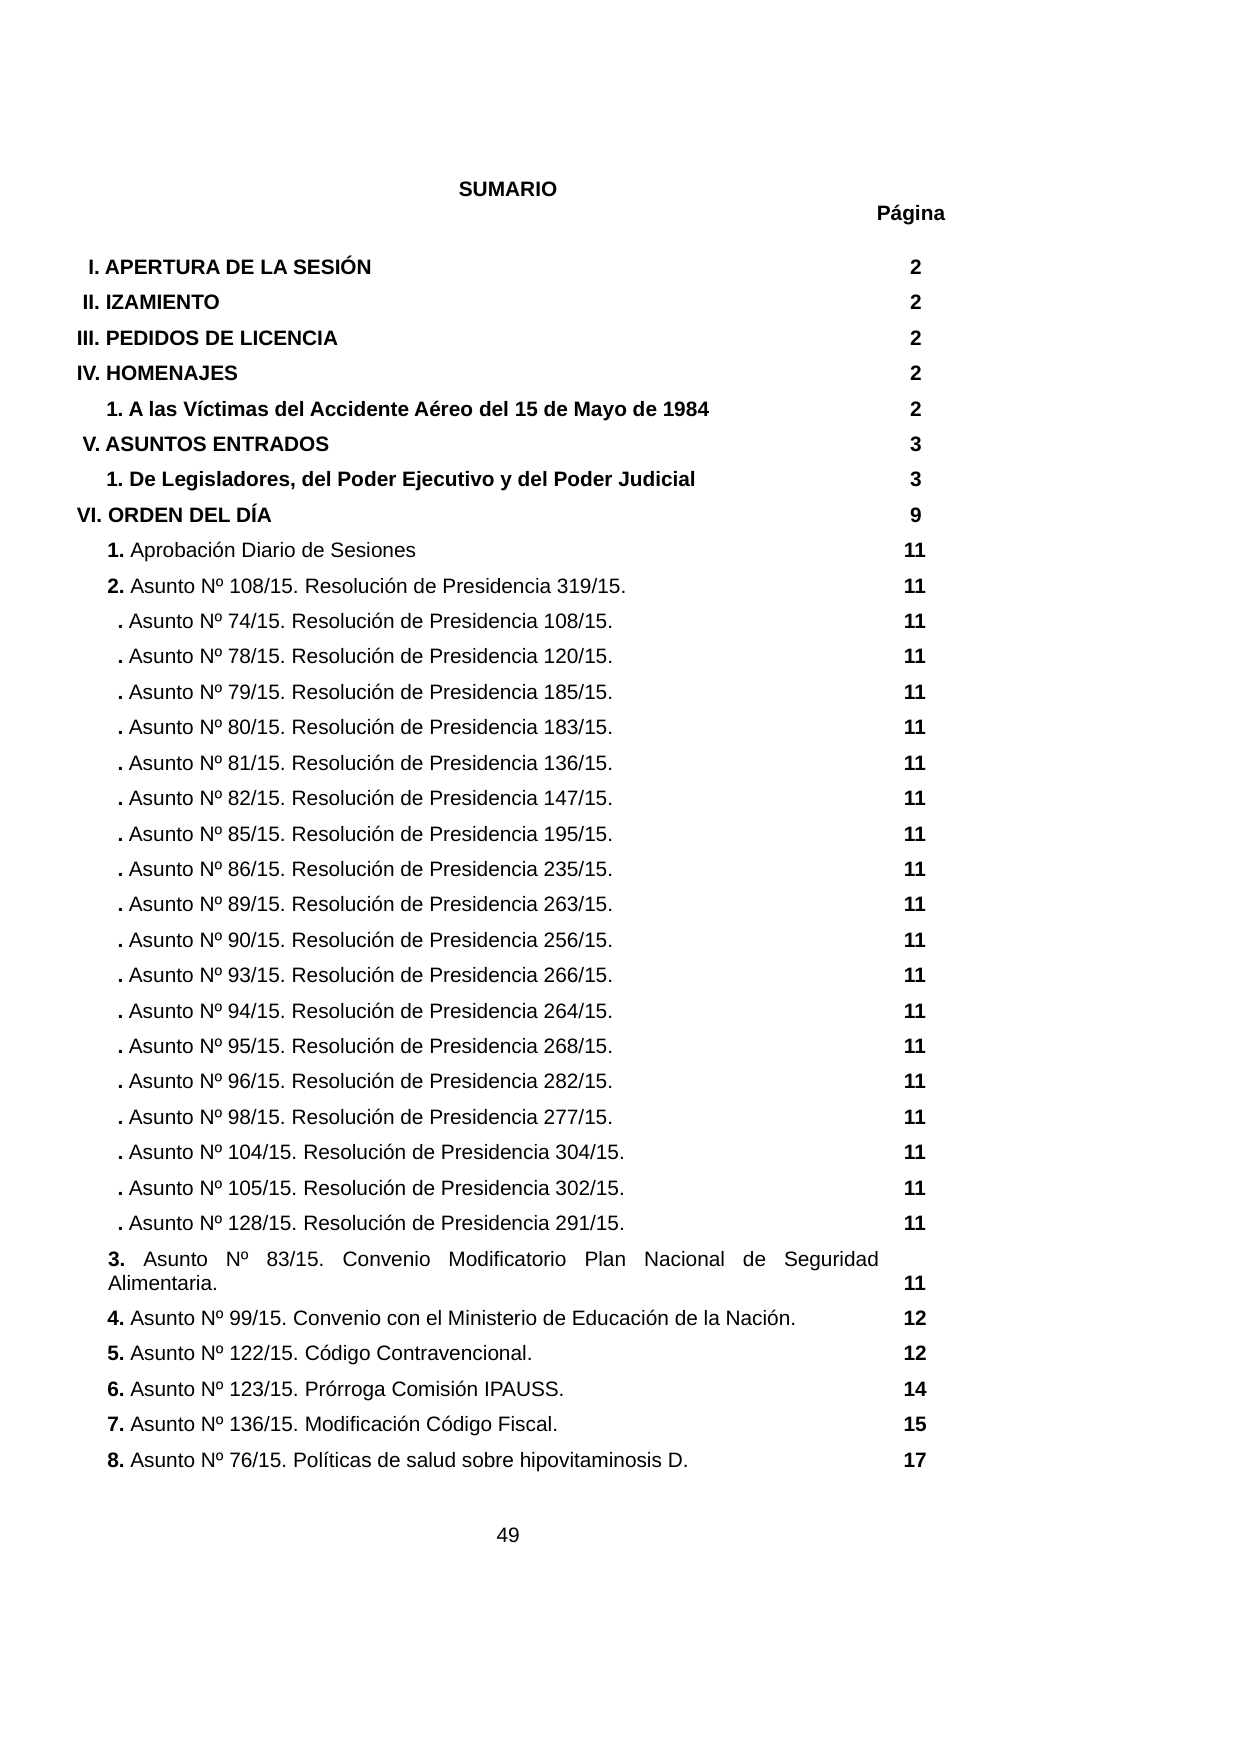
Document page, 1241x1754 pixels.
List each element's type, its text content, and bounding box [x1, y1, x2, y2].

table_cell . Asunto Nº 94/15. Resolución de Presidencia 264/15. [72, 993, 886, 1028]
table_header 11 [886, 533, 944, 568]
table_cell 11 [886, 745, 944, 780]
text SUMARIO [71, 177, 945, 201]
table_cell 11 [886, 816, 944, 851]
table_header 2 [886, 249, 945, 284]
table_cell . Asunto Nº 74/15. Resolución de Presidencia 108/15. [72, 603, 886, 639]
table_cell . Asunto Nº 96/15. Resolución de Presidencia 282/15. [72, 1064, 886, 1099]
table_cell 11 [886, 922, 944, 957]
table_cell II. IZAMIENTO [71, 285, 886, 320]
table_cell 11 [886, 1135, 944, 1170]
table_cell 17 [886, 1442, 944, 1477]
table_cell . Asunto Nº 78/15. Resolución de Presidencia 120/15. [72, 639, 886, 674]
table_cell 3. Asunto Nº 83/15. Convenio Modificatorio Plan Nacional de Seguridad Alimentaria. [72, 1241, 886, 1300]
table_cell 11 [886, 1205, 944, 1241]
table_cell 3 [886, 462, 945, 497]
table_cell 11 [886, 993, 944, 1028]
table_cell . Asunto Nº 85/15. Resolución de Presidencia 195/15. [72, 816, 886, 851]
table_cell V. ASUNTOS ENTRADOS [71, 426, 886, 462]
text Página [71, 201, 945, 225]
table_cell 11 [886, 1028, 944, 1064]
table_cell VI. ORDEN DEL DÍA [71, 497, 886, 532]
table_cell 14 [886, 1371, 944, 1406]
table_cell 2 [886, 391, 945, 426]
table_cell 11 [886, 639, 944, 674]
table_cell 11 [886, 958, 944, 993]
table_cell . Asunto Nº 79/15. Resolución de Presidencia 185/15. [72, 674, 886, 709]
table_cell 11 [886, 1170, 944, 1205]
table_cell 2. Asunto Nº 108/15. Resolución de Presidencia 319/15. [72, 568, 886, 603]
table_cell . Asunto Nº 90/15. Resolución de Presidencia 256/15. [72, 922, 886, 957]
table_cell . Asunto Nº 105/15. Resolución de Presidencia 302/15. [72, 1170, 886, 1205]
table_cell 9 [886, 497, 945, 532]
table_cell 12 [886, 1300, 944, 1336]
table_header I. APERTURA DE LA SESIÓN [71, 249, 886, 284]
table_cell 1. De Legisladores, del Poder Ejecutivo y del Poder Judicial [71, 462, 886, 497]
table_cell 2 [886, 320, 945, 355]
table_cell 11 [886, 851, 944, 887]
table_cell 11 [886, 1099, 944, 1134]
table_cell 11 [886, 1241, 944, 1300]
table_cell 3 [886, 426, 945, 462]
table_cell . Asunto Nº 98/15. Resolución de Presidencia 277/15. [72, 1099, 886, 1134]
table_cell . Asunto Nº 80/15. Resolución de Presidencia 183/15. [72, 710, 886, 745]
table_cell 7. Asunto Nº 136/15. Modificación Código Fiscal. [72, 1406, 886, 1442]
table_cell 11 [886, 780, 944, 816]
table_cell 11 [886, 674, 944, 709]
table_cell 11 [886, 568, 944, 603]
table_cell 4. Asunto Nº 99/15. Convenio con el Ministerio de Educación de la Nación. [72, 1300, 886, 1336]
table_cell 6. Asunto Nº 123/15. Prórroga Comisión IPAUSS. [72, 1371, 886, 1406]
table_cell . Asunto Nº 86/15. Resolución de Presidencia 235/15. [72, 851, 886, 887]
table_cell . Asunto Nº 81/15. Resolución de Presidencia 136/15. [72, 745, 886, 780]
table_cell 11 [886, 1064, 944, 1099]
table_cell 11 [886, 887, 944, 922]
table_cell 11 [886, 710, 944, 745]
table_cell 5. Asunto Nº 122/15. Código Contravencional. [72, 1336, 886, 1371]
table_cell 15 [886, 1406, 944, 1442]
table_cell . Asunto Nº 128/15. Resolución de Presidencia 291/15. [72, 1205, 886, 1241]
table_cell 2 [886, 285, 945, 320]
table_cell 8. Asunto Nº 76/15. Políticas de salud sobre hipovitaminosis D. [72, 1442, 886, 1477]
table_cell 11 [886, 603, 944, 639]
table_cell 12 [886, 1336, 944, 1371]
table_cell . Asunto Nº 89/15. Resolución de Presidencia 263/15. [72, 887, 886, 922]
table_cell III. PEDIDOS DE LICENCIA [71, 320, 886, 355]
table_cell . Asunto Nº 104/15. Resolución de Presidencia 304/15. [72, 1135, 886, 1170]
table_header 1. Aprobación Diario de Sesiones [72, 533, 886, 568]
table_cell 1. A las Víctimas del Accidente Aéreo del 15 de Mayo de 1984 [71, 391, 886, 426]
table_cell . Asunto Nº 82/15. Resolución de Presidencia 147/15. [72, 780, 886, 816]
table_cell IV. HOMENAJES [71, 355, 886, 391]
table_cell . Asunto Nº 95/15. Resolución de Presidencia 268/15. [72, 1028, 886, 1064]
table_cell 2 [886, 355, 945, 391]
table_cell . Asunto Nº 93/15. Resolución de Presidencia 266/15. [72, 958, 886, 993]
